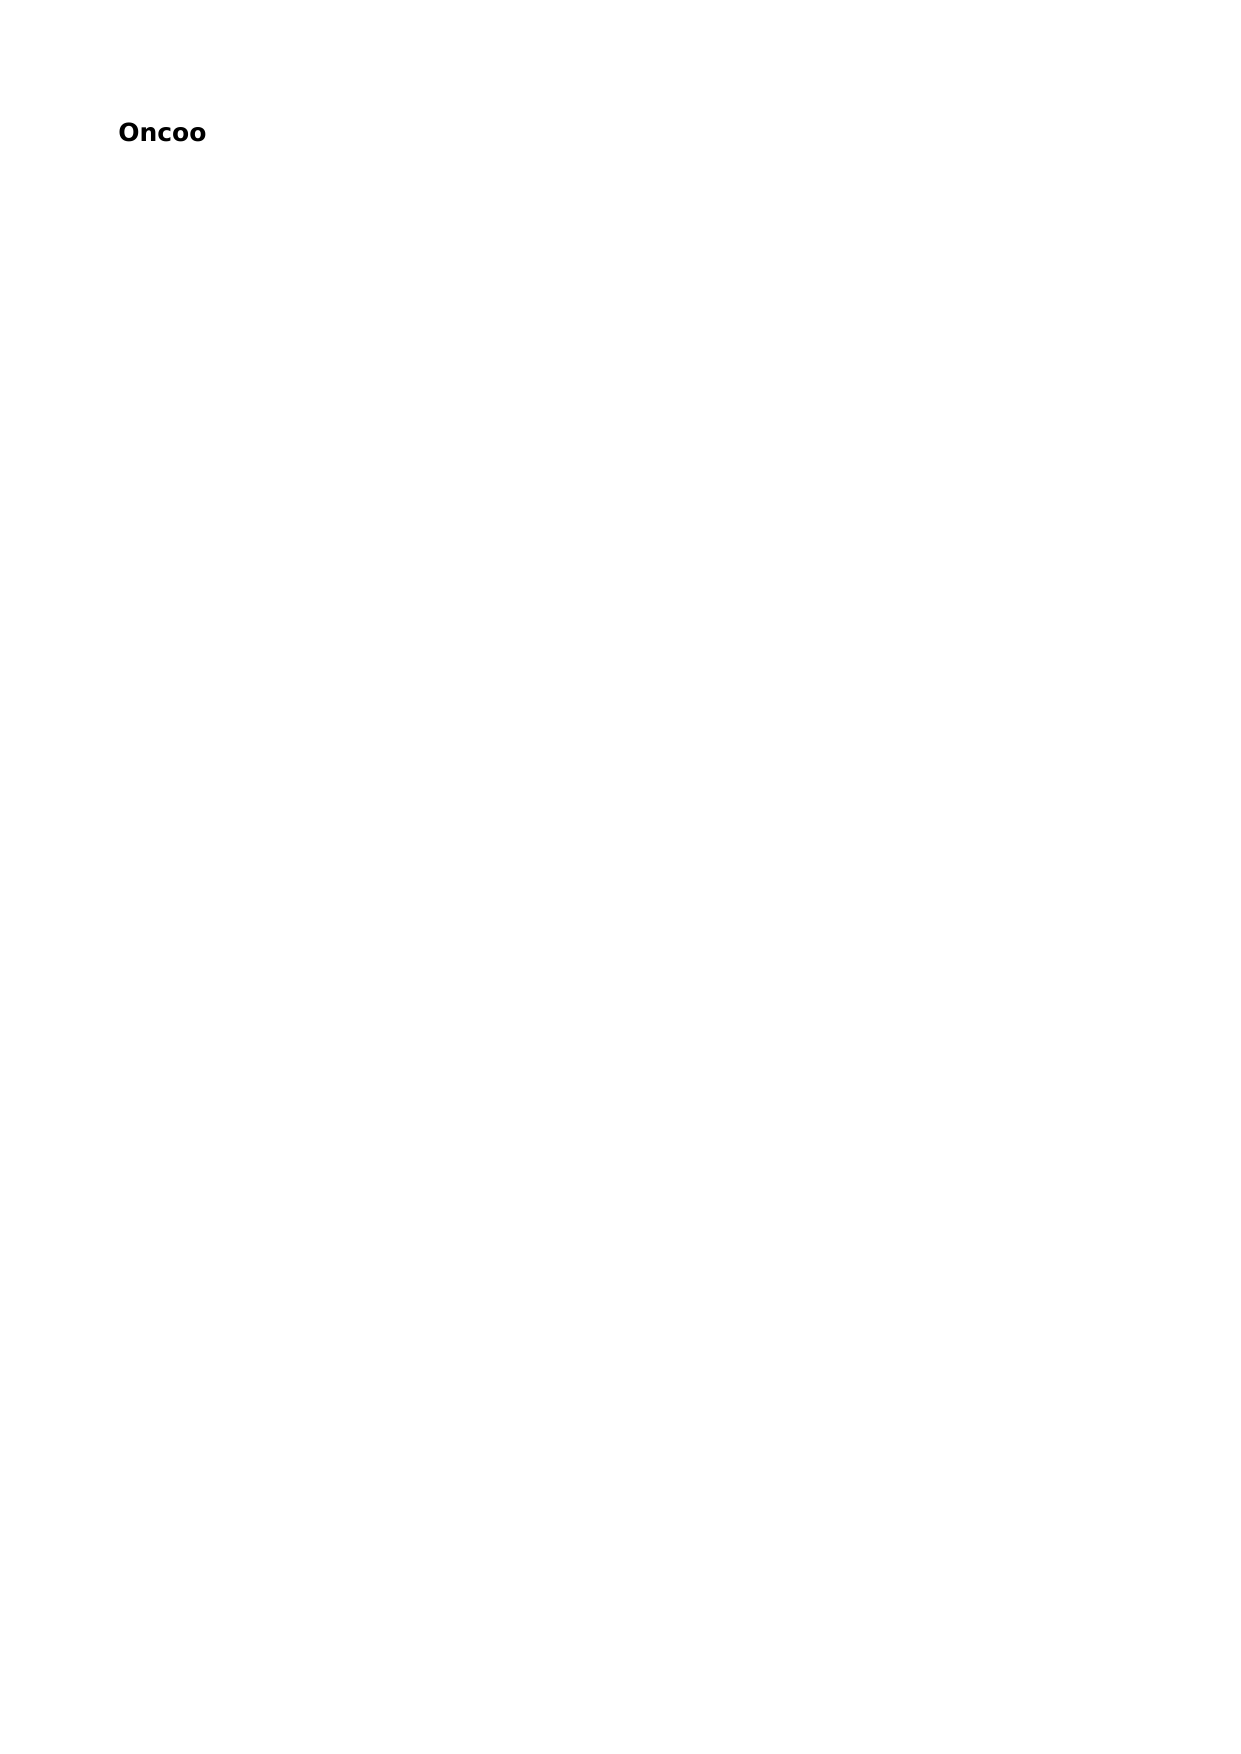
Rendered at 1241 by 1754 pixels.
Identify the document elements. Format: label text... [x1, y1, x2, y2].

subtitle Oncoo [118, 118, 1122, 147]
